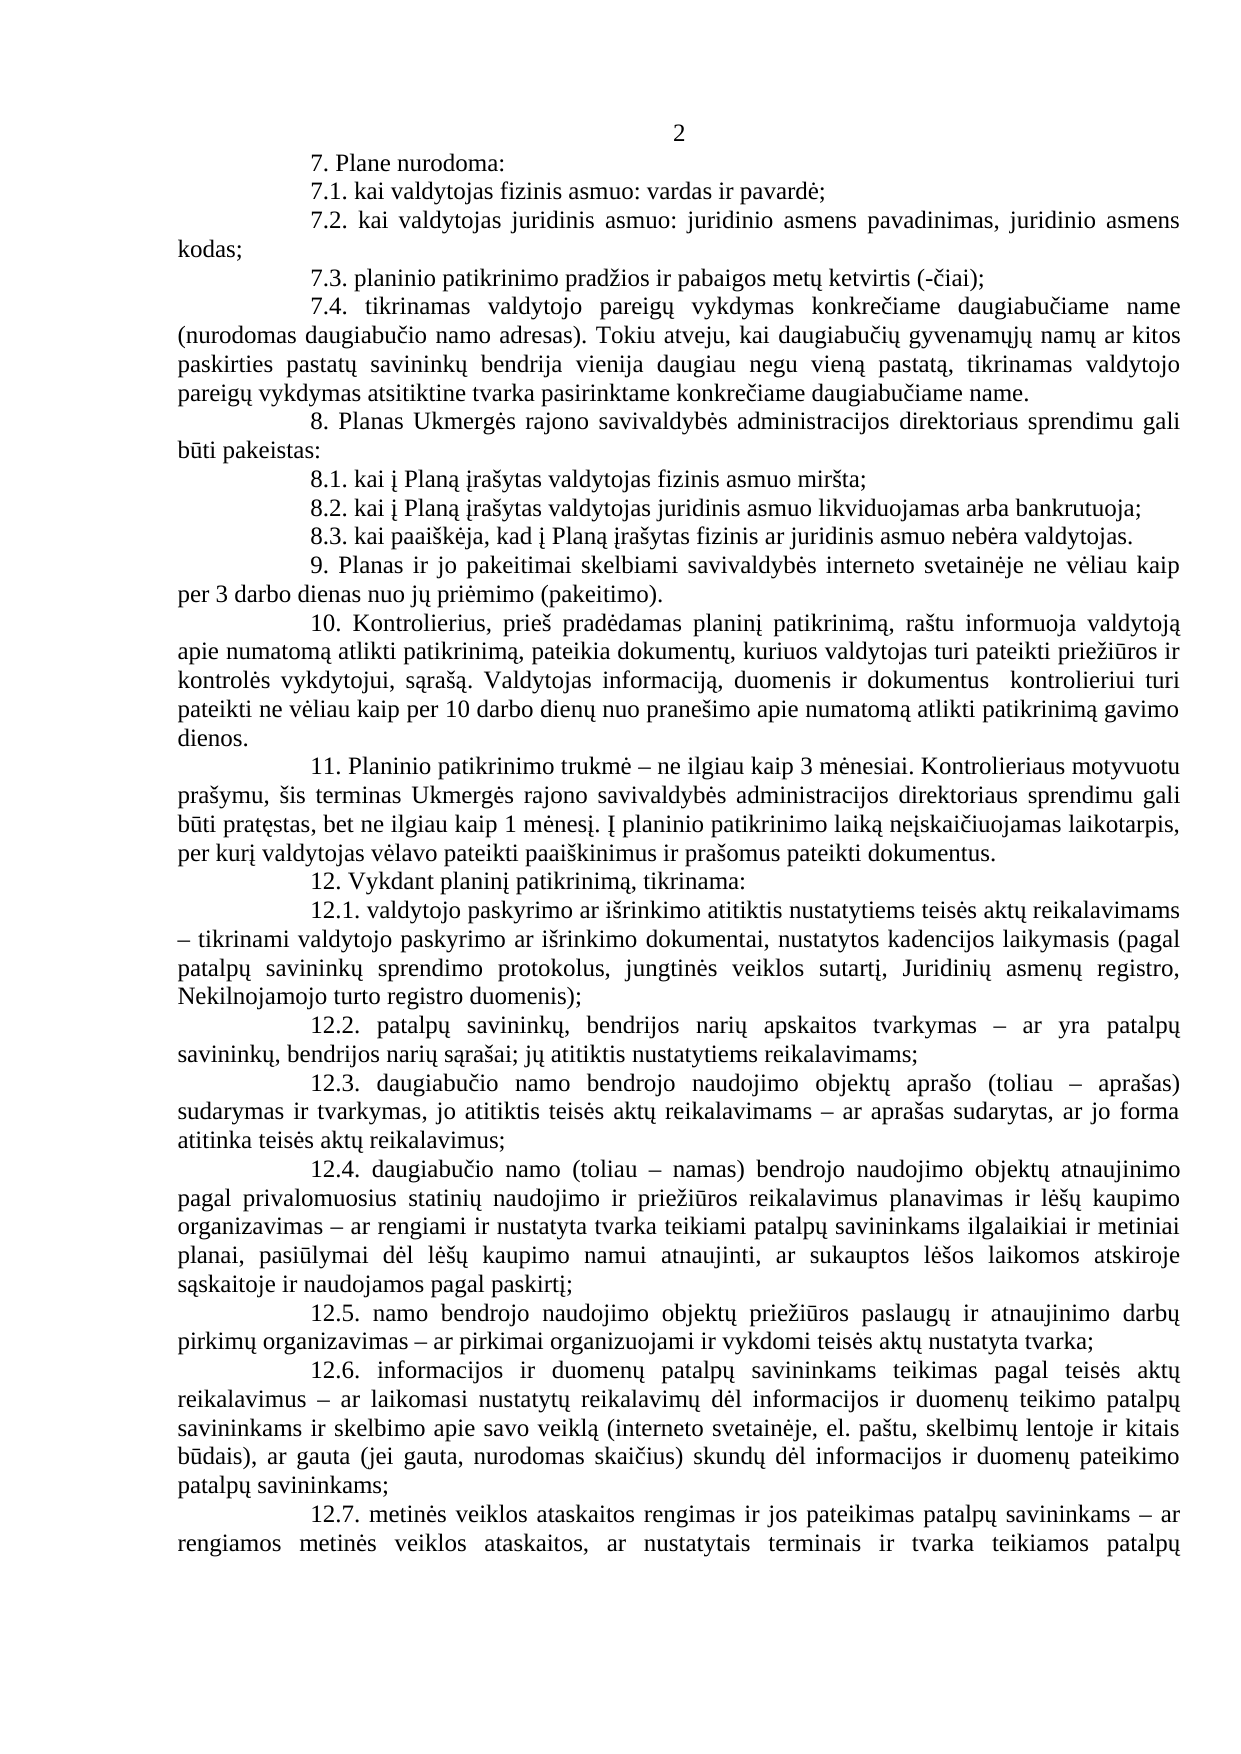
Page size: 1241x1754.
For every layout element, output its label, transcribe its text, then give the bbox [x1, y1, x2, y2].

text 12.7. metinės veiklos ataskaitos rengimas ir jos pateikimas patalpų savininkams – ar rengiamos metinės veiklos ataskaitos, ar nustatytais terminais ir tvarka teikiamos patalpų [177, 1499, 1181, 1556]
text 7. Plane nurodoma: [177, 148, 1181, 176]
text 8.2. kai į Planą įrašytas valdytojas juridinis asmuo likviduojamas arba bankrutuoja; [177, 493, 1181, 521]
text 9. Planas ir jo pakeitimai skelbiami savivaldybės interneto svetainėje ne vėliau kaip per 3 darbo dienas nuo jų priėmimo (pakeitimo). [177, 550, 1181, 608]
text 12.6. informacijos ir duomenų patalpų savininkams teikimas pagal teisės aktų reikalavimus – ar laikomasi nustatytų reikalavimų dėl informacijos ir duomenų teikimo patalpų savininkams ir skelbimo apie savo veiklą (interneto svetainėje, el. paštu, skelbimų lentoje ir kitais būdais), ar gauta (jei gauta, nurodomas skaičius) skundų dėl informacijos ir duomenų pateikimo patalpų savininkams; [177, 1355, 1181, 1499]
text 11. Planinio patikrinimo trukmė – ne ilgiau kaip 3 mėnesiai. Kontrolieriaus motyvuotu prašymu, šis terminas Ukmergės rajono savivaldybės administracijos direktoriaus sprendimu gali būti pratęstas, bet ne ilgiau kaip 1 mėnesį. Į planinio patikrinimo laiką neįskaičiuojamas laikotarpis, per kurį valdytojas vėlavo pateikti paaiškinimus ir prašomus pateikti dokumentus. [177, 751, 1181, 866]
text 8. Planas Ukmergės rajono savivaldybės administracijos direktoriaus sprendimu gali būti pakeistas: [177, 406, 1181, 464]
text 12.4. daugiabučio namo (toliau – namas) bendrojo naudojimo objektų atnaujinimo pagal privalomuosius statinių naudojimo ir priežiūros reikalavimus planavimas ir lėšų kaupimo organizavimas – ar rengiami ir nustatyta tvarka teikiami patalpų savininkams ilgalaikiai ir metiniai planai, pasiūlymai dėl lėšų kaupimo namui atnaujinti, ar sukauptos lėšos laikomos atskiroje sąskaitoje ir naudojamos pagal paskirtį; [177, 1154, 1181, 1298]
text 8.1. kai į Planą įrašytas valdytojas fizinis asmuo miršta; [177, 464, 1181, 493]
text 7.2. kai valdytojas juridinis asmuo: juridinio asmens pavadinimas, juridinio asmens kodas; [177, 205, 1181, 263]
text 12.3. daugiabučio namo bendrojo naudojimo objektų aprašo (toliau – aprašas) sudarymas ir tvarkymas, jo atitiktis teisės aktų reikalavimams – ar aprašas sudarytas, ar jo forma atitinka teisės aktų reikalavimus; [177, 1068, 1181, 1154]
text 8.3. kai paaiškėja, kad į Planą įrašytas fizinis ar juridinis asmuo nebėra valdytojas. [177, 521, 1181, 550]
text 10. Kontrolierius, prieš pradėdamas planinį patikrinimą, raštu informuoja valdytoją apie numatomą atlikti patikrinimą, pateikia dokumentų, kuriuos valdytojas turi pateikti priežiūros ir kontrolės vykdytojui, sąrašą. Valdytojas informaciją, duomenis ir dokumentus kontrolieriui turi pateikti ne vėliau kaip per 10 darbo dienų nuo pranešimo apie numatomą atlikti patikrinimą gavimo dienos. [177, 608, 1181, 751]
text 7.1. kai valdytojas fizinis asmuo: vardas ir pavardė; [177, 176, 1181, 205]
text 7.3. planinio patikrinimo pradžios ir pabaigos metų ketvirtis (-čiai); [177, 263, 1181, 291]
text 12.1. valdytojo paskyrimo ar išrinkimo atitiktis nustatytiems teisės aktų reikalavimams – tikrinami valdytojo paskyrimo ar išrinkimo dokumentai, nustatytos kadencijos laikymasis (pagal patalpų savininkų sprendimo protokolus, jungtinės veiklos sutartį, Juridinių asmenų registro, Nekilnojamojo turto registro duomenis); [177, 895, 1181, 1010]
text 7.4. tikrinamas valdytojo pareigų vykdymas konkrečiame daugiabučiame name (nurodomas daugiabučio namo adresas). Tokiu atveju, kai daugiabučių gyvenamųjų namų ar kitos paskirties pastatų savininkų bendrija vienija daugiau negu vieną pastatą, tikrinamas valdytojo pareigų vykdymas atsitiktine tvarka pasirinktame konkrečiame daugiabučiame name. [177, 291, 1181, 406]
text 12. Vykdant planinį patikrinimą, tikrinama: [177, 866, 1181, 895]
text 12.2. patalpų savininkų, bendrijos narių apskaitos tvarkymas – ar yra patalpų savininkų, bendrijos narių sąrašai; jų atitiktis nustatytiems reikalavimams; [177, 1010, 1181, 1068]
text 12.5. namo bendrojo naudojimo objektų priežiūros paslaugų ir atnaujinimo darbų pirkimų organizavimas – ar pirkimai organizuojami ir vykdomi teisės aktų nustatyta tvarka; [177, 1298, 1181, 1355]
